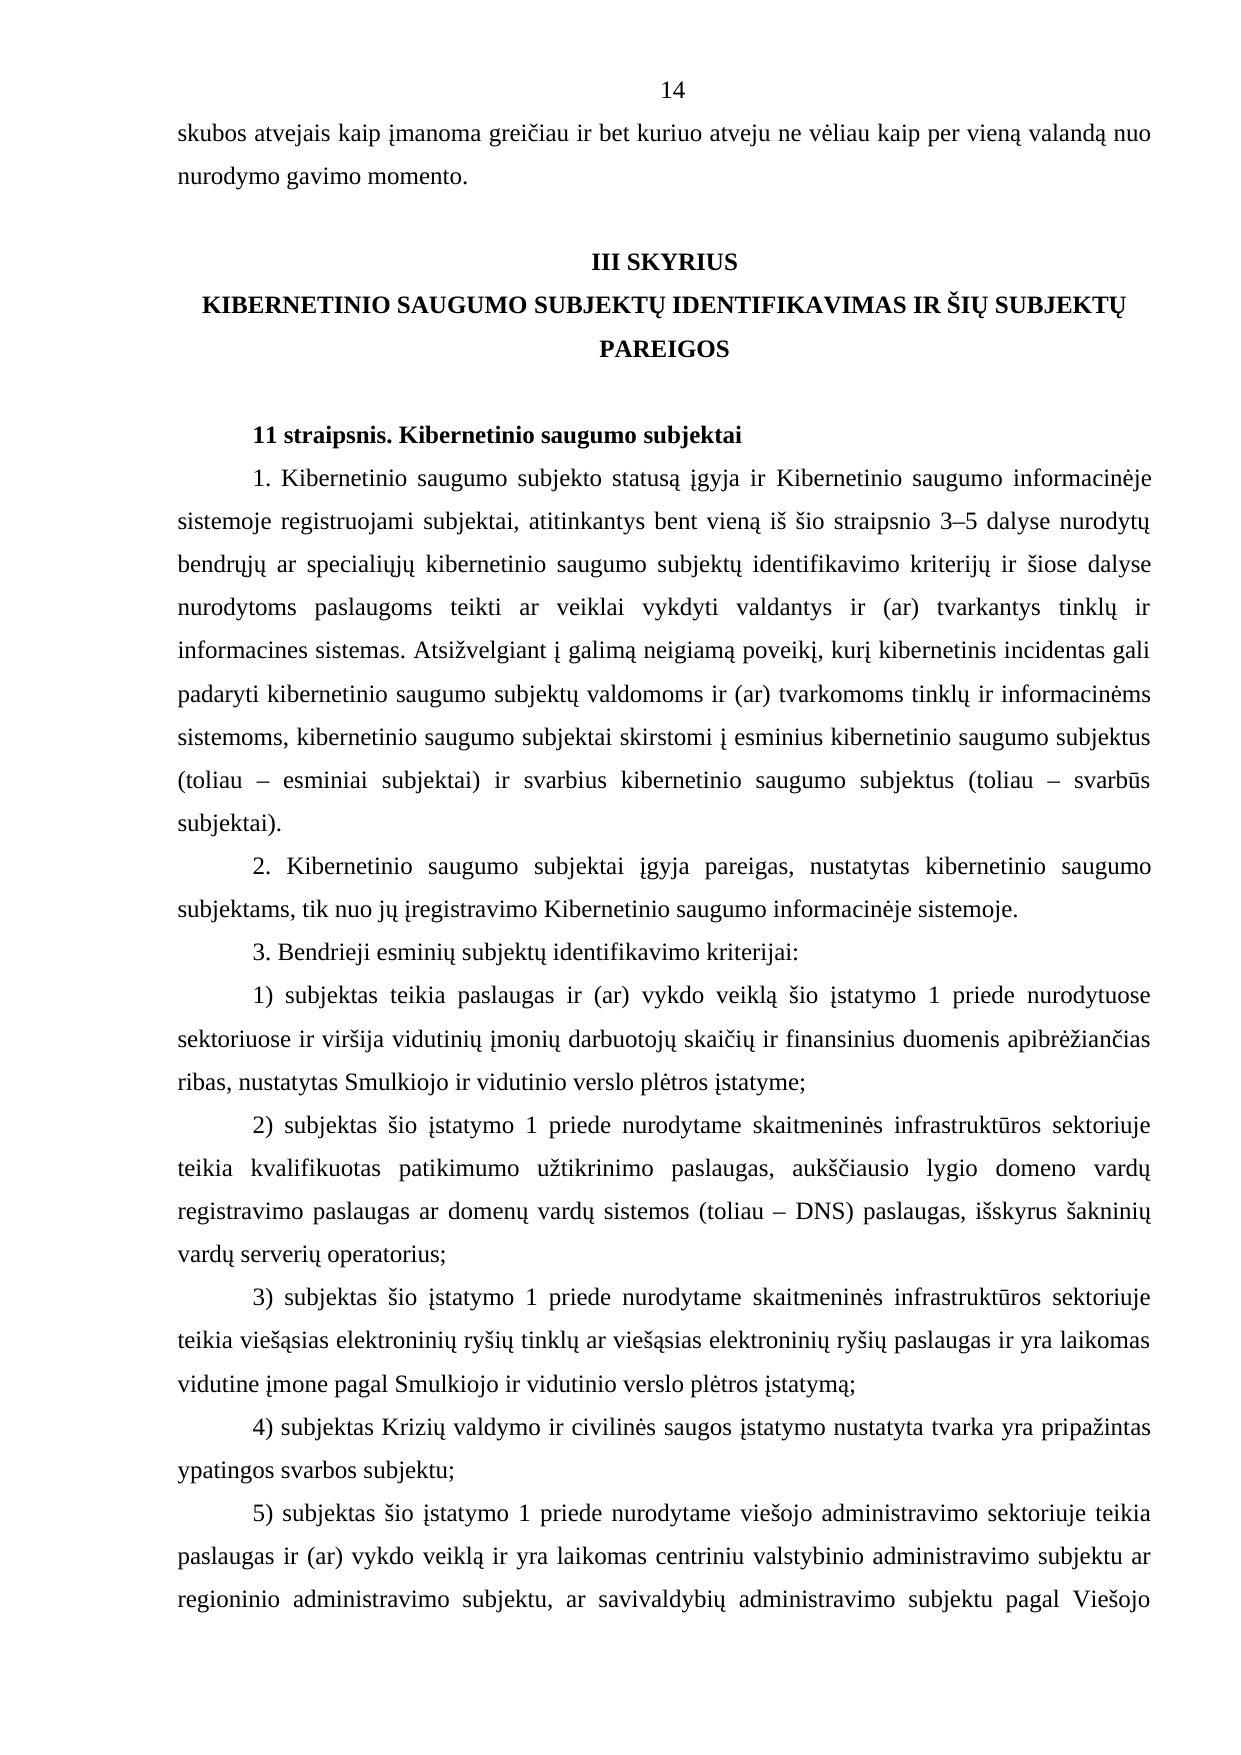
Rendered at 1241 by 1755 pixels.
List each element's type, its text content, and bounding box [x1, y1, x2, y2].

text 1. Kibernetinio saugumo subjekto statusą įgyja ir Kibernetinio saugumo informacinėje sistemoje registruojami subjektai, atitinkantys bent vieną iš šio straipsnio 3–5 dalyse nurodytų bendrųjų ar specialiųjų kibernetinio saugumo subjektų identifikavimo kriterijų ir šiose dalyse nurodytoms paslaugoms teikti ar veiklai vykdyti valdantys ir (ar) tvarkantys tinklų ir informacines sistemas. Atsižvelgiant į galimą neigiamą poveikį, kurį kibernetinis incidentas gali padaryti kibernetinio saugumo subjektų valdomoms ir (ar) tvarkomoms tinklų ir informacinėms sistemoms, kibernetinio saugumo subjektai skirstomi į esminius kibernetinio saugumo subjektus (toliau – esminiai subjektai) ir svarbius kibernetinio saugumo subjektus (toliau – svarbūs subjektai). [177, 463, 1152, 837]
text 3. Bendrieji esminių subjektų identifikavimo kriterijai: [177, 937, 1152, 966]
text 11 straipsnis. Kibernetinio saugumo subjektai [177, 420, 1152, 449]
text 3) subjektas šio įstatymo 1 priede nurodytame skaitmeninės infrastruktūros sektoriuje teikia viešąsias elektroninių ryšių tinklų ar viešąsias elektroninių ryšių paslaugas ir yra laikomas vidutine įmone pagal Smulkiojo ir vidutinio verslo plėtros įstatymą; [177, 1282, 1152, 1397]
text 2. Kibernetinio saugumo subjektai įgyja pareigas, nustatytas kibernetinio saugumo subjektams, tik nuo jų įregistravimo Kibernetinio saugumo informacinėje sistemoje. [177, 851, 1152, 923]
text III SKYRIUS [177, 247, 1152, 276]
text 5) subjektas šio įstatymo 1 priede nurodytame viešojo administravimo sektoriuje teikia paslaugas ir (ar) vykdo veiklą ir yra laikomas centriniu valstybinio administravimo subjektu ar regioninio administravimo subjektu, ar savivaldybių administravimo subjektu pagal Viešojo [177, 1498, 1152, 1613]
text 2) subjektas šio įstatymo 1 priede nurodytame skaitmeninės infrastruktūros sektoriuje teikia kvalifikuotas patikimumo užtikrinimo paslaugas, aukščiausio lygio domeno vardų registravimo paslaugas ar domenų vardų sistemos (toliau – DNS) paslaugas, išskyrus šakninių vardų serverių operatorius; [177, 1110, 1152, 1268]
text skubos atvejais kaip įmanoma greičiau ir bet kuriuo atveju ne vėliau kaip per vieną valandą nuo nurodymo gavimo momento. [177, 118, 1152, 190]
text 4) subjektas Krizių valdymo ir civilinės saugos įstatymo nustatyta tvarka yra pripažintas ypatingos svarbos subjektu; [177, 1412, 1152, 1484]
text 1) subjektas teikia paslaugas ir (ar) vykdo veiklą šio įstatymo 1 priede nurodytuose sektoriuose ir viršija vidutinių įmonių darbuotojų skaičių ir finansinius duomenis apibrėžiančias ribas, nustatytas Smulkiojo ir vidutinio verslo plėtros įstatyme; [177, 981, 1152, 1096]
text KIBERNETINIO SAUGUMO SUBJEKTŲ IDENTIFIKAVIMAS IR ŠIŲ SUBJEKTŲ PAREIGOS [177, 291, 1152, 362]
